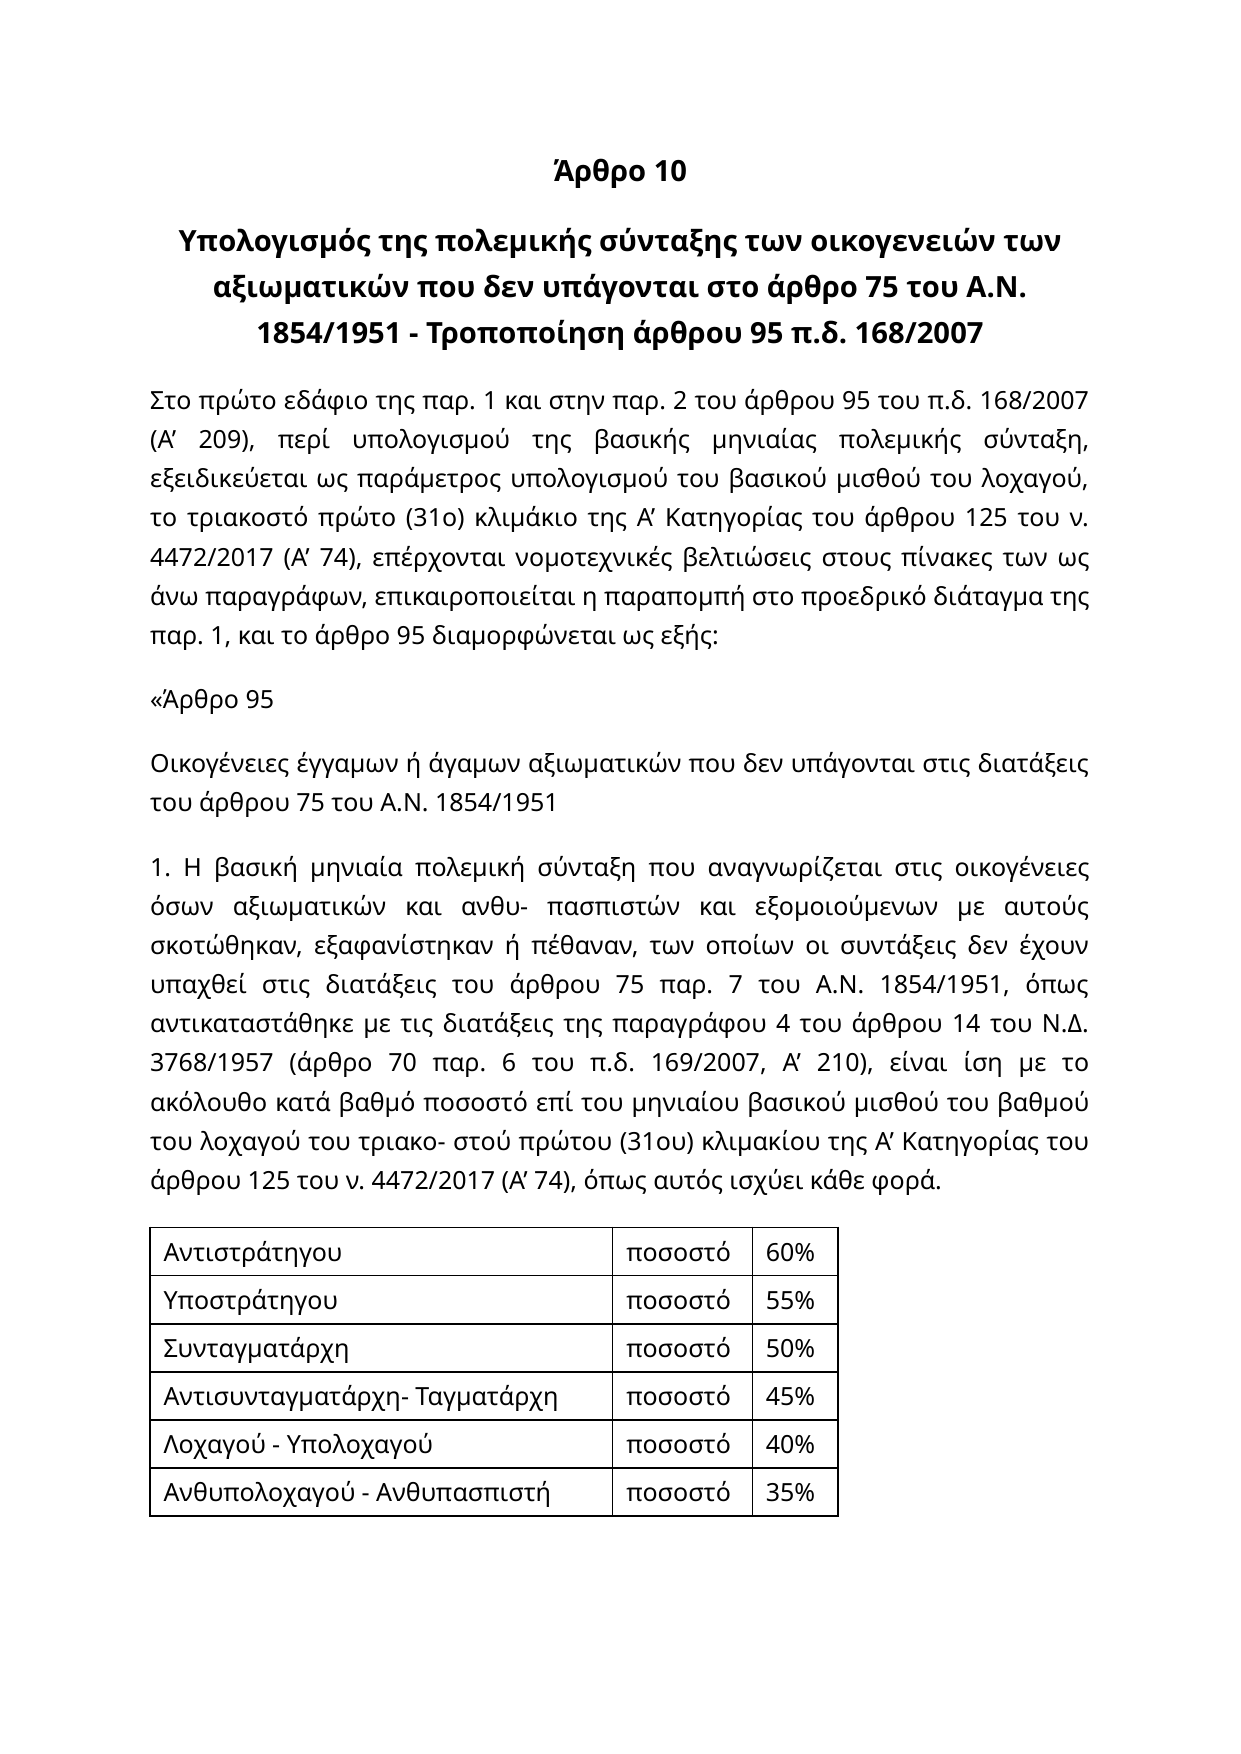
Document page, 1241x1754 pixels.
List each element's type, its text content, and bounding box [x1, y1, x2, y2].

table_cell ποσοστό [613, 1421, 752, 1467]
table_cell Συνταγματάρχη [151, 1325, 612, 1371]
table_cell Υποστράτηγου [151, 1276, 612, 1323]
text Οικογένειες έγγαμων ή άγαμων αξιωματικών που δεν υπάγονται στις διατάξεις του άρθρου 75 του Α.Ν. 1854/1951 [150, 746, 1090, 819]
table_cell Ανθυπολοχαγού - Ανθυπασπιστή [151, 1469, 612, 1515]
subtitle Υπολογισμός της πολεμικής σύνταξης των οικογενειών των αξιωματικών που δεν υπάγονται στο άρθρο 75 του Α.Ν. 1854/1951 - Τροποποίηση άρθρου 95 π.δ. 168/2007 [150, 221, 1090, 352]
table_cell Λοχαγού - Υπολοχαγού [151, 1421, 612, 1467]
table_cell Αντισυνταγματάρχη- Ταγματάρχη [151, 1373, 612, 1419]
table_header Αντιστράτηγου [151, 1228, 612, 1275]
table_cell 55% [753, 1276, 837, 1323]
text «Άρθρο 95 [150, 682, 1090, 716]
table_cell 45% [753, 1373, 837, 1419]
table_cell 35% [753, 1469, 837, 1515]
text 1. Η βασική μηνιαία πολεμική σύνταξη που αναγνωρίζεται στις οικογένειες όσων αξιωματικών και ανθυ- πασπιστών και εξομοιούμενων με αυτούς σκοτώθηκαν, εξαφανίστηκαν ή πέθαναν, των οποίων οι συντάξεις δεν έχουν υπαχθεί στις διατάξεις του άρθρου 75 παρ. 7 του Α.Ν. 1854/1951, όπως αντικαταστάθηκε με τις διατάξεις της παραγράφου 4 του άρθρου 14 του Ν.Δ. 3768/1957 (άρθρο 70 παρ. 6 του π.δ. 169/2007, Α’ 210), είναι ίση με το ακόλουθο κατά βαθμό ποσοστό επί του μηνιαίου βασικού μισθού του βαθμού του λοχαγού του τριακο- στού πρώτου (31ου) κλιμακίου της Α’ Κατηγορίας του άρθρου 125 του ν. 4472/2017 (Α’ 74), όπως αυτός ισχύει κάθε φορά. [150, 849, 1090, 1197]
table_cell ποσοστό [613, 1325, 752, 1371]
table_header 60% [753, 1228, 837, 1275]
table_cell ποσοστό [613, 1469, 752, 1515]
text Στο πρώτο εδάφιο της παρ. 1 και στην παρ. 2 του άρθρου 95 του π.δ. 168/2007 (Α’ 209), περί υπολογισμού της βασικής μηνιαίας πολεμικής σύνταξη, εξειδικεύεται ως παράμετρος υπολογισμού του βασικού μισθού του λοχαγού, το τριακοστό πρώτο (31ο) κλιμάκιο της Α’ Κατηγορίας του άρθρου 125 του ν. 4472/2017 (Α’ 74), επέρχονται νομοτεχνικές βελτιώσεις στους πίνακες των ως άνω παραγράφων, επικαιροποιείται η παραπομπή στο προεδρικό διάταγμα της παρ. 1, και το άρθρο 95 διαμορφώνεται ως εξής: [150, 382, 1090, 652]
table_cell ποσοστό [613, 1276, 752, 1323]
table_header ποσοστό [613, 1228, 752, 1275]
table_cell 40% [753, 1421, 837, 1467]
table_cell 50% [753, 1325, 837, 1371]
subtitle Άρθρο 10 [150, 150, 1090, 190]
table_cell ποσοστό [613, 1373, 752, 1419]
